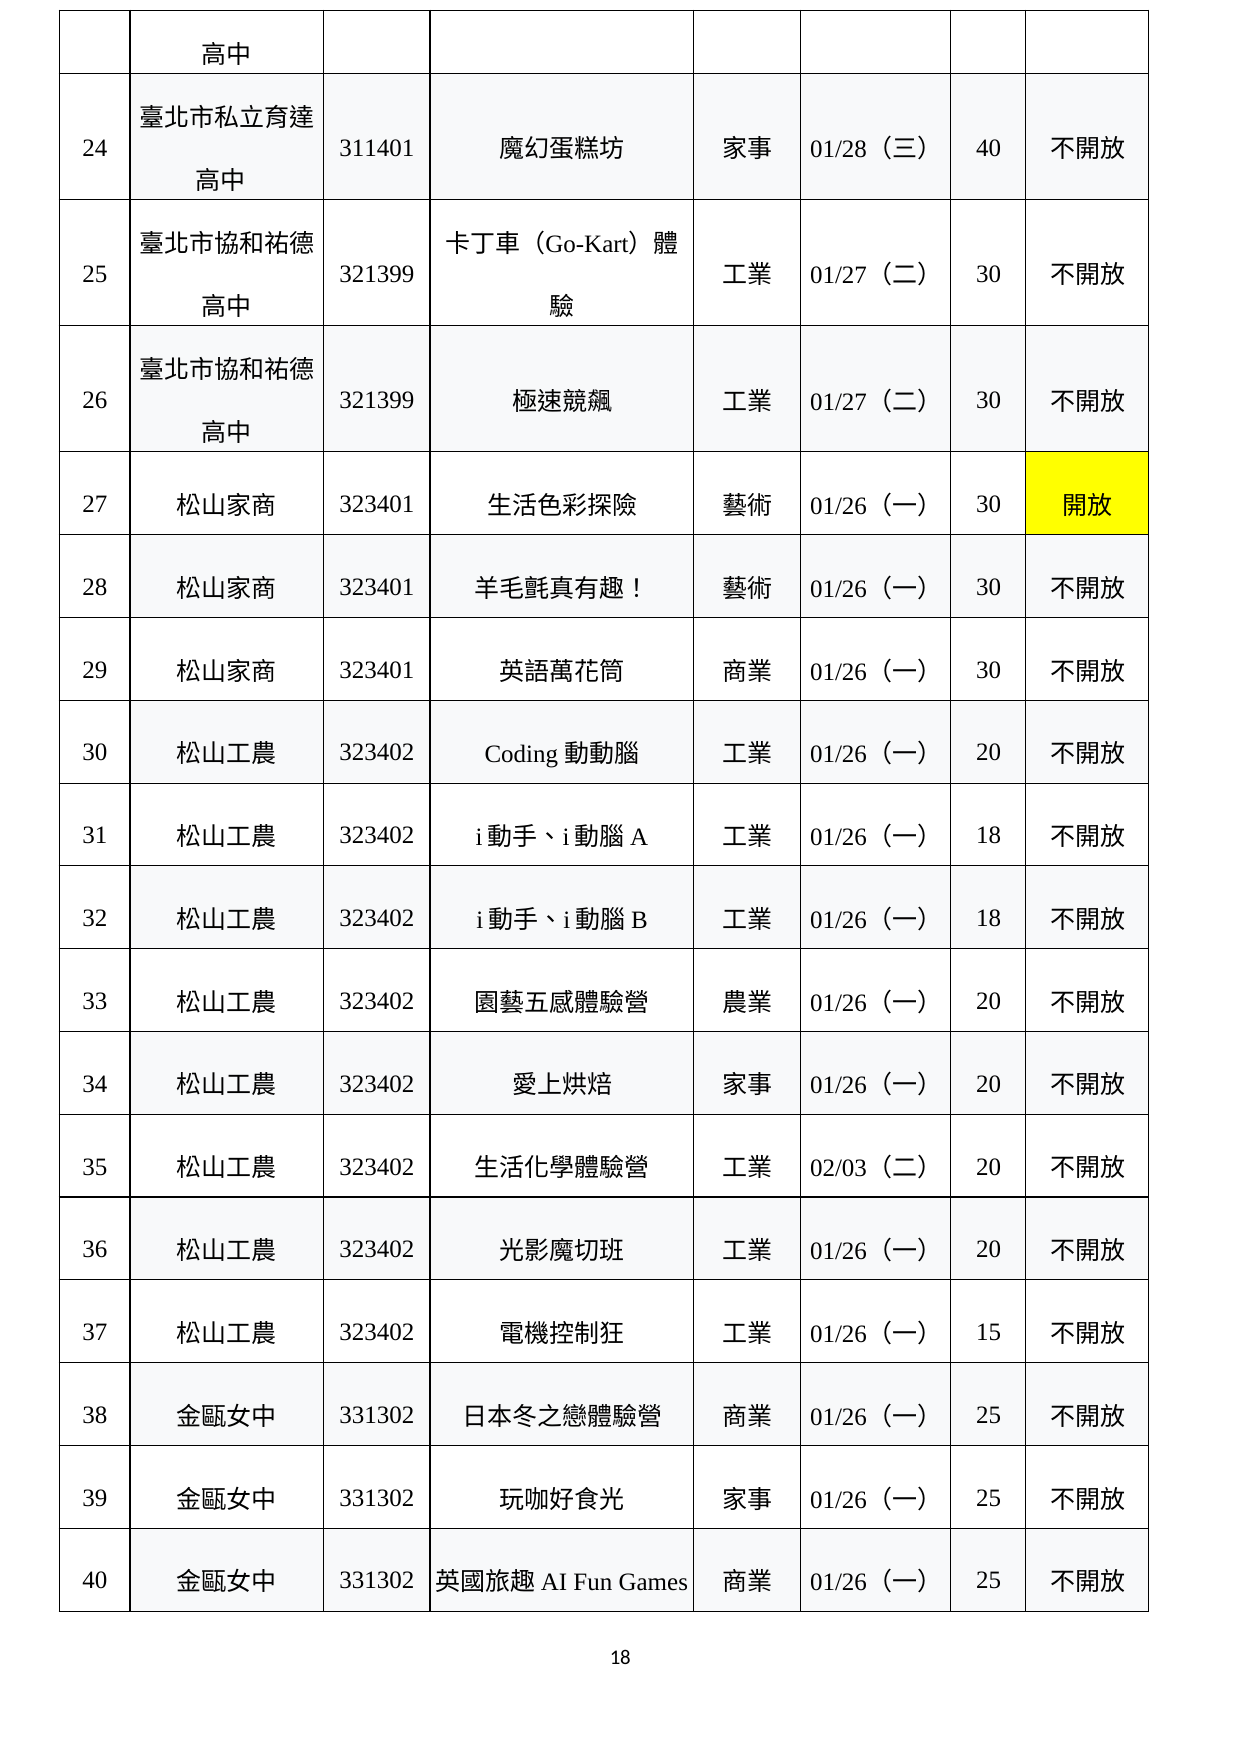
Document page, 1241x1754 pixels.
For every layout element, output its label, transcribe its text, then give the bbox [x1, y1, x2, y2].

table_cell 323402 [324, 784, 429, 865]
table_cell 不開放 [1026, 1198, 1148, 1279]
table_cell 生活色彩探險 [431, 452, 693, 534]
table_cell 不開放 [1026, 618, 1148, 699]
table_cell 30 [951, 200, 1025, 325]
table_cell 松山工農 [131, 1115, 323, 1196]
table_cell 魔幻蛋糕坊 [431, 74, 693, 199]
table_cell 20 [951, 949, 1025, 1031]
table_cell 開放 [1026, 452, 1148, 534]
table_cell 37 [60, 1280, 129, 1362]
table_cell 40 [60, 1529, 129, 1611]
table_cell 30 [951, 535, 1025, 617]
table_cell 24 [60, 74, 129, 199]
table_cell 工業 [694, 1280, 800, 1362]
table_cell 英語萬花筒 [431, 618, 693, 699]
table_cell 松山工農 [131, 1280, 323, 1362]
table_cell 26 [60, 326, 129, 451]
table_cell 松山家商 [131, 535, 323, 617]
table_cell 323402 [324, 1198, 429, 1279]
table_cell 29 [60, 618, 129, 699]
table_cell i動手、i動腦 A [431, 784, 693, 865]
table_cell 不開放 [1026, 200, 1148, 325]
table_cell 不開放 [1026, 1446, 1148, 1528]
table_cell 323402 [324, 1115, 429, 1196]
table_cell 01/26（一） [801, 618, 950, 699]
table_cell 323402 [324, 949, 429, 1031]
table_cell 01/26（一） [801, 784, 950, 865]
table_cell [801, 11, 950, 73]
table_cell 01/26（一） [801, 452, 950, 534]
table_cell 工業 [694, 866, 800, 948]
table_cell 311401 [324, 74, 429, 199]
table_cell 01/26（一） [801, 1198, 950, 1279]
table_cell 玩咖好食光 [431, 1446, 693, 1528]
table_cell 工業 [694, 784, 800, 865]
table_cell 松山家商 [131, 452, 323, 534]
table_cell 321399 [324, 200, 429, 325]
table_cell 331302 [324, 1446, 429, 1528]
table_cell 金甌女中 [131, 1363, 323, 1445]
table_cell 卡丁車（Go-Kart）體驗 [431, 200, 693, 325]
table_cell 工業 [694, 326, 800, 451]
table_cell 30 [951, 618, 1025, 699]
table_cell 18 [951, 866, 1025, 948]
table_cell 松山工農 [131, 784, 323, 865]
table_cell 01/26（一） [801, 949, 950, 1031]
table_cell 31 [60, 784, 129, 865]
table_cell 農業 [694, 949, 800, 1031]
table_cell 01/26（一） [801, 866, 950, 948]
table_cell 光影魔切班 [431, 1198, 693, 1279]
table_cell 30 [951, 452, 1025, 534]
table_cell 極速競飆 [431, 326, 693, 451]
table_cell 01/26（一） [801, 1446, 950, 1528]
table_cell 英國旅趣AI Fun Games [431, 1529, 693, 1611]
table_cell 39 [60, 1446, 129, 1528]
table_cell Coding 動動腦 [431, 701, 693, 782]
table_cell 323401 [324, 535, 429, 617]
table_cell 高中 [131, 11, 323, 73]
table_cell 27 [60, 452, 129, 534]
table_cell 28 [60, 535, 129, 617]
table_cell 38 [60, 1363, 129, 1445]
table_cell 松山工農 [131, 1032, 323, 1114]
table_cell 01/26（一） [801, 535, 950, 617]
table_cell 工業 [694, 1115, 800, 1196]
table_cell 25 [951, 1363, 1025, 1445]
table_cell 松山工農 [131, 701, 323, 782]
table_cell 323401 [324, 452, 429, 534]
table_cell 01/26（一） [801, 1032, 950, 1114]
table_cell 331302 [324, 1529, 429, 1611]
table_cell [324, 11, 429, 73]
table_cell 日本冬之戀體驗營 [431, 1363, 693, 1445]
table_cell 家事 [694, 74, 800, 199]
table_cell 不開放 [1026, 1115, 1148, 1196]
table_cell 藝術 [694, 452, 800, 534]
table_cell 不開放 [1026, 74, 1148, 199]
table_cell [431, 11, 693, 73]
table_cell 商業 [694, 618, 800, 699]
table_cell 松山工農 [131, 949, 323, 1031]
table_cell 愛上烘焙 [431, 1032, 693, 1114]
table_cell 工業 [694, 701, 800, 782]
table_cell [694, 11, 800, 73]
table_cell 323402 [324, 866, 429, 948]
table_cell 30 [951, 326, 1025, 451]
table_cell 323402 [324, 701, 429, 782]
table_cell 35 [60, 1115, 129, 1196]
table_cell 323401 [324, 618, 429, 699]
table_cell 36 [60, 1198, 129, 1279]
table_cell 01/26（一） [801, 1363, 950, 1445]
table_cell 01/26（一） [801, 1529, 950, 1611]
table_cell 不開放 [1026, 326, 1148, 451]
table_cell 商業 [694, 1529, 800, 1611]
table_cell 臺北市協和祐德高中 [131, 326, 323, 451]
table_cell 15 [951, 1280, 1025, 1362]
table_cell 323402 [324, 1032, 429, 1114]
table_cell 不開放 [1026, 1363, 1148, 1445]
table_cell 工業 [694, 200, 800, 325]
table_cell 電機控制狂 [431, 1280, 693, 1362]
table_cell [1026, 11, 1148, 73]
table_cell [60, 11, 129, 73]
table_cell 25 [951, 1529, 1025, 1611]
table_cell [951, 11, 1025, 73]
table_cell 不開放 [1026, 784, 1148, 865]
table_cell 家事 [694, 1032, 800, 1114]
table_cell 20 [951, 701, 1025, 782]
table_cell 金甌女中 [131, 1529, 323, 1611]
table_cell 323402 [324, 1280, 429, 1362]
table_cell 321399 [324, 326, 429, 451]
table_cell 331302 [324, 1363, 429, 1445]
table_cell 不開放 [1026, 949, 1148, 1031]
table_cell 01/28（三） [801, 74, 950, 199]
table_cell 臺北市協和祐德高中 [131, 200, 323, 325]
table_cell 32 [60, 866, 129, 948]
table_cell 02/03（二） [801, 1115, 950, 1196]
table_cell 羊毛氈真有趣！ [431, 535, 693, 617]
table_cell 生活化學體驗營 [431, 1115, 693, 1196]
table_cell 01/26（一） [801, 1280, 950, 1362]
table_cell 家事 [694, 1446, 800, 1528]
table_cell 01/26（一） [801, 701, 950, 782]
table_cell 25 [951, 1446, 1025, 1528]
table_cell 20 [951, 1198, 1025, 1279]
table_cell 01/27（二） [801, 326, 950, 451]
table_cell 不開放 [1026, 1280, 1148, 1362]
table_cell 18 [951, 784, 1025, 865]
table_cell 松山工農 [131, 1198, 323, 1279]
table_cell 不開放 [1026, 535, 1148, 617]
table_cell 藝術 [694, 535, 800, 617]
table_cell 不開放 [1026, 866, 1148, 948]
table_cell 松山家商 [131, 618, 323, 699]
table_cell 20 [951, 1115, 1025, 1196]
table_cell 商業 [694, 1363, 800, 1445]
table_cell 33 [60, 949, 129, 1031]
table_cell 金甌女中 [131, 1446, 323, 1528]
table_cell 25 [60, 200, 129, 325]
table_cell 園藝五感體驗營 [431, 949, 693, 1031]
table_cell 不開放 [1026, 1032, 1148, 1114]
table_cell 30 [60, 701, 129, 782]
table_cell 34 [60, 1032, 129, 1114]
table_cell 40 [951, 74, 1025, 199]
table_cell 20 [951, 1032, 1025, 1114]
table_cell 松山工農 [131, 866, 323, 948]
table_cell i動手、i動腦 B [431, 866, 693, 948]
table_cell 01/27（二） [801, 200, 950, 325]
table_cell 不開放 [1026, 1529, 1148, 1611]
table_cell 不開放 [1026, 701, 1148, 782]
table_cell 工業 [694, 1198, 800, 1279]
table_cell 臺北市私立育達高中 [131, 74, 323, 199]
